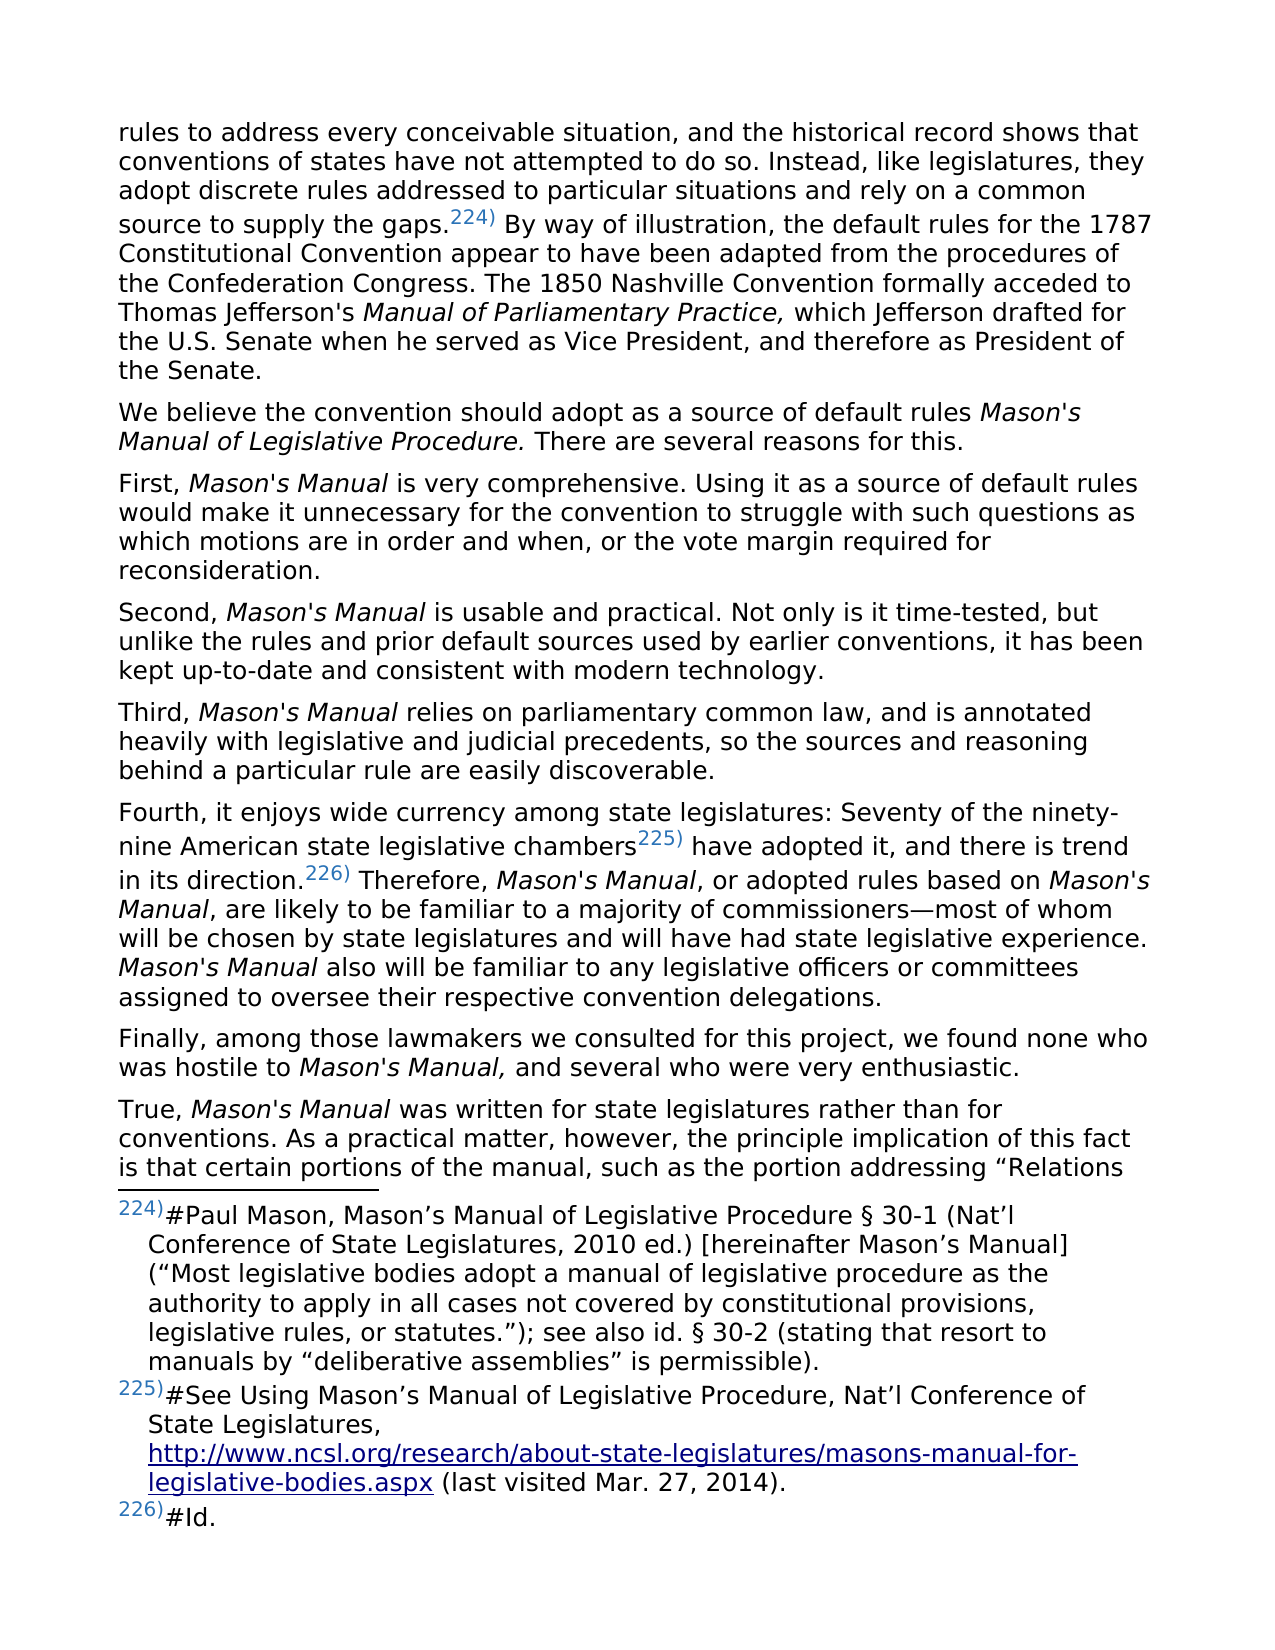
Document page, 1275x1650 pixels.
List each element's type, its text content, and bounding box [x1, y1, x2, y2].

text #Paul Mason, Mason’s Manual of Legislative Procedure § 30-1 (Nat’l Conference of State Legislatures, 2010 ed.) [hereinafter Mason’s Manual] (“Most legislative bodies adopt a manual of legislative procedure as the authority to apply in all cases not covered by constitutional provisions, legislative rules, or statutes.”); see also id. § 30-2 (stating that resort to manuals by “deliberative assemblies” is permissible). [118, 1196, 1157, 1376]
text #Id. [118, 1498, 1157, 1532]
text First, Mason's Manual is very comprehensive. Using it as a source of default rules would make it unnecessary for the convention to struggle with such questions as which motions are in order and when, or the vote margin required for reconsideration. [118, 469, 1157, 586]
text Finally, among those lawmakers we consulted for this project, we found none who was hostile to Mason's Manual, and several who were very enthusiastic. [118, 1024, 1157, 1083]
text Third, Mason's Manual relies on parliamentary common law, and is annotated heavily with legislative and judicial precedents, so the sources and reasoning behind a particular rule are easily discoverable. [118, 698, 1157, 786]
text rules to address every conceivable situation, and the historical record shows that conventions of states have not attempted to do so. Instead, like legislatures, they adopt discrete rules addressed to particular situations and rely on a common source to supply the gaps. By way of illustration, the default rules for the 1787 Constitutional Convention appear to have been adapted from the procedures of the Confederation Congress. The 1850 Nashville Convention formally acceded to Thomas Jefferson's Manual of Parliamentary Practice, which Jefferson drafted for the U.S. Senate when he served as Vice President, and therefore as President of the Senate. [118, 118, 1157, 386]
text Second, Mason's Manual is usable and practical. Not only is it time-tested, but unlike the rules and prior default sources used by earlier conventions, it has been kept up-to-date and consistent with modern technology. [118, 598, 1157, 686]
text True, Mason's Manual was written for state legislatures rather than for conventions. As a practical matter, however, the principle implication of this fact is that certain portions of the manual, such as the portion addressing “Relations [118, 1095, 1157, 1183]
text We believe the convention should adopt as a source of default rules Mason's Manual of Legislative Procedure. There are several reasons for this. [118, 398, 1157, 456]
text Fourth, it enjoys wide currency among state legislatures: Seventy of the ninety-nine American state legislative chambers have adopted it, and there is trend in its direction. Therefore, Mason's Manual, or adopted rules based on Mason's Manual, are likely to be familiar to a majority of commissioners—most of whom will be chosen by state legislatures and will have had state legislative experience. Mason's Manual also will be familiar to any legislative officers or committees assigned to oversee their respective convention delegations. [118, 798, 1157, 1012]
text #See Using Mason’s Manual of Legislative Procedure, Nat’l Conference of State Legislatures, http://www.ncsl.org/research/about-state-legislatures/masons-manual-for-legislative-bodies.aspx (last visited Mar. 27, 2014). [118, 1376, 1157, 1498]
